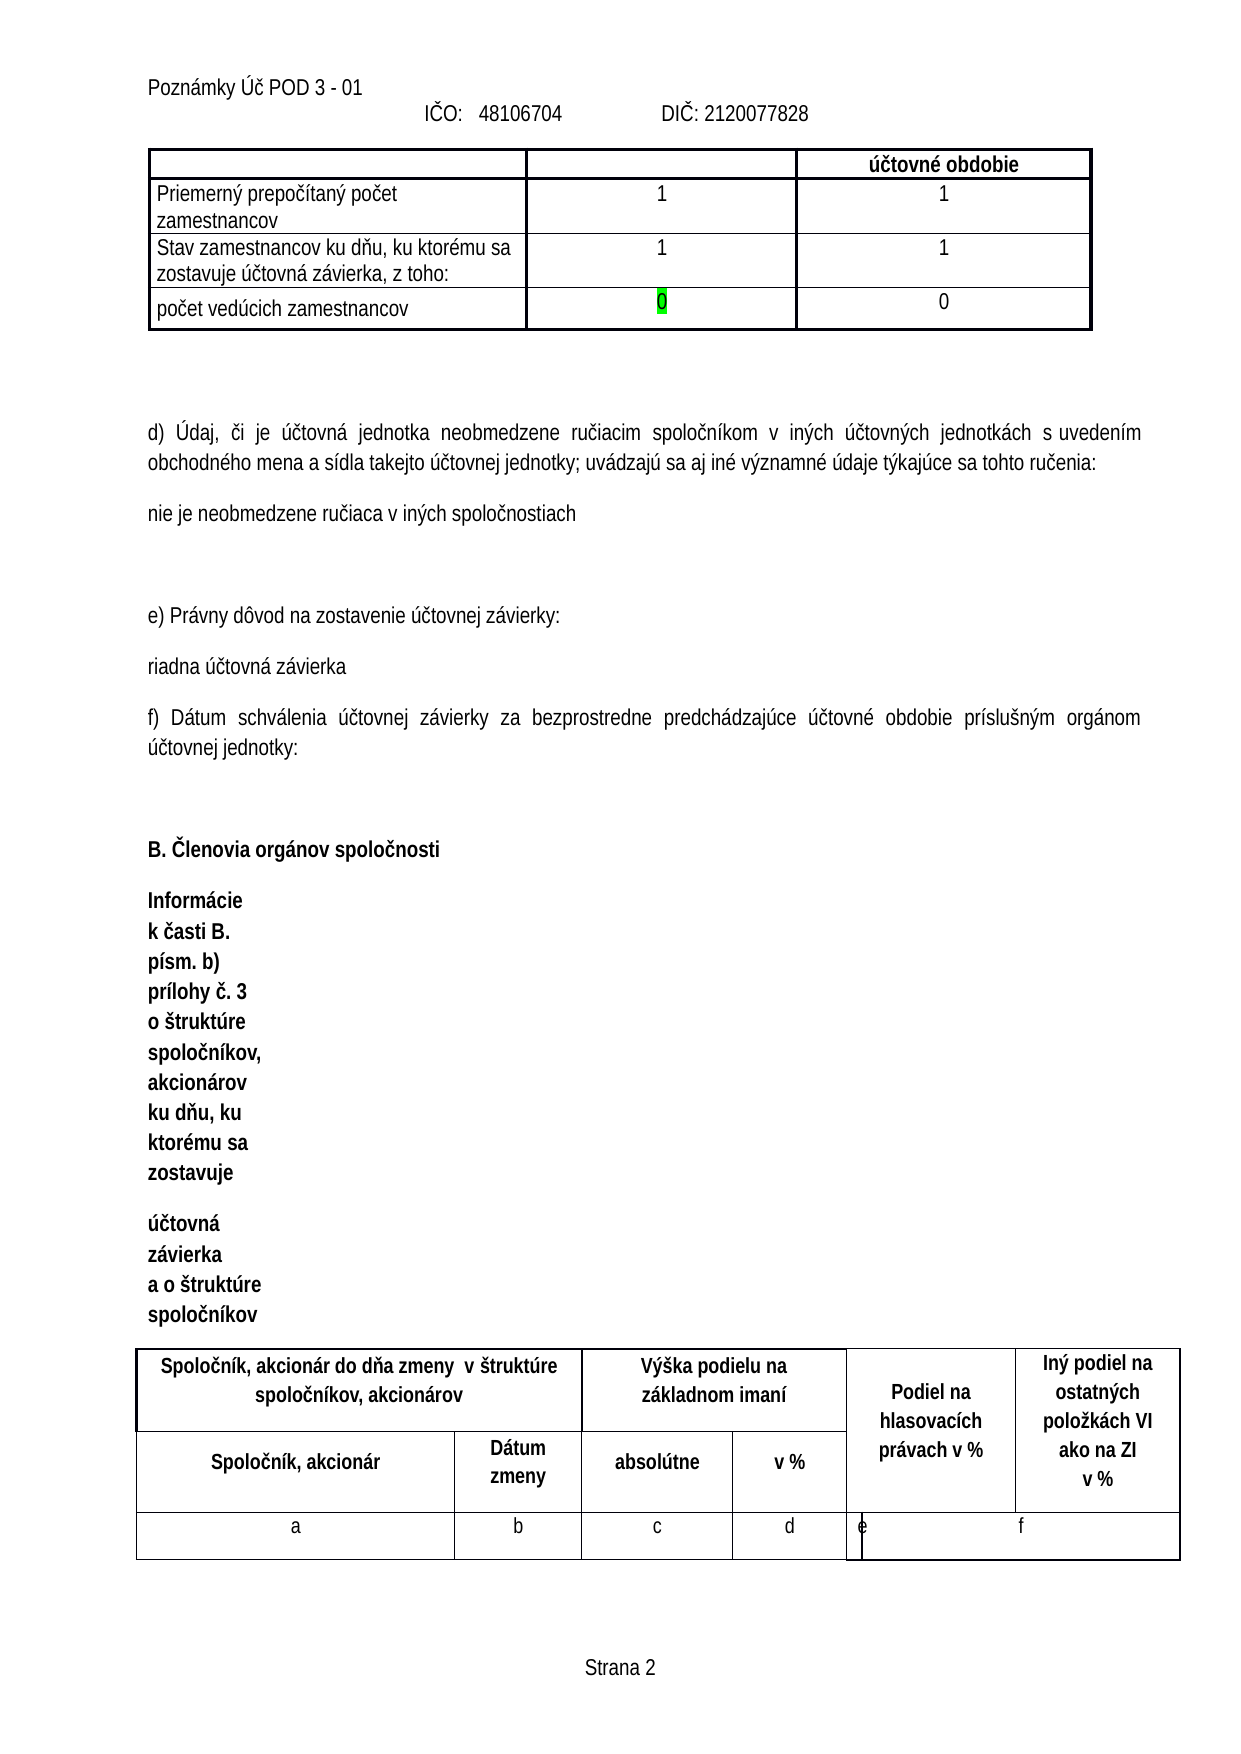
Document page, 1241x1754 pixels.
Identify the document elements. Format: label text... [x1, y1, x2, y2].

table_cell 1 [528, 180, 795, 233]
table_header účtovné obdobie [798, 151, 1089, 177]
table_cell Spoločník, akcionár do dňa zmeny v štruktúre spoločníkov, akcionárov [138, 1350, 581, 1431]
text riadna účtovná závierka [148, 653, 1141, 679]
table_cell v % [733, 1432, 846, 1512]
text nie je neobmedzene ručiaca v iných spoločnostiach [148, 500, 1141, 526]
table_cell počet vedúcich zamestnancov [151, 288, 525, 328]
text B. Členovia orgánov spoločnosti [148, 836, 1141, 863]
text e) Právny dôvod na zostavenie účtovnej závierky: [148, 602, 1141, 628]
text d) Údaj, či je účtovná jednotka neobmedzene ručiacim spoločníkom v iných účtovných jednotkách s uvedením obchodného mena a sídla takejto účtovnej jednotky; uvádzajú sa aj iné významné údaje týkajúce sa tohto ručenia: [148, 419, 1141, 475]
table_cell Stav zamestnancov ku dňu, ku ktorému sa zostavuje účtovná závierka, z toho: [151, 234, 525, 287]
table_cell Výška podielu na základnom imaní [583, 1350, 846, 1431]
table_header [151, 151, 525, 177]
text f) Dátum schválenia účtovnej závierky za bezprostredne predchádzajúce účtovné obdobie príslušným orgánom účtovnej jednotky: [148, 704, 1141, 761]
table_cell [1181, 1512, 1240, 1559]
table_cell 0 [798, 288, 1089, 328]
table_header Informácie k časti B. písm. b) prílohy č. 3 o štruktúre spoločníkov, akcionárov ku dňu, ku ktorému sa zostavuje účtovná závierka a o štruktúre spoločníkov [136, 888, 281, 1348]
table_cell a [137, 1513, 454, 1559]
table_cell b [455, 1513, 581, 1559]
table_cell Spoločník, akcionár [137, 1432, 454, 1512]
table_cell e [847, 1513, 861, 1559]
table_cell [1181, 1431, 1240, 1512]
table_header [528, 151, 795, 177]
table_cell absolútne [582, 1432, 732, 1512]
table_cell 1 [798, 180, 1089, 233]
table_cell Priemerný prepočítaný počet zamestnancov [151, 180, 525, 233]
table_cell [1181, 1348, 1240, 1431]
table_cell 0 [528, 288, 795, 328]
table_cell Dátum zmeny [455, 1432, 581, 1512]
table_cell Iný podiel na ostatných položkách VI ako na ZI v % [1016, 1349, 1179, 1512]
table_cell c [582, 1513, 732, 1559]
table_cell 1 [798, 234, 1089, 287]
table_cell Podiel na hlasovacích právach v % [847, 1349, 1015, 1512]
table_cell d [733, 1513, 846, 1559]
table_cell f [863, 1513, 1179, 1559]
table_cell 1 [528, 234, 795, 287]
